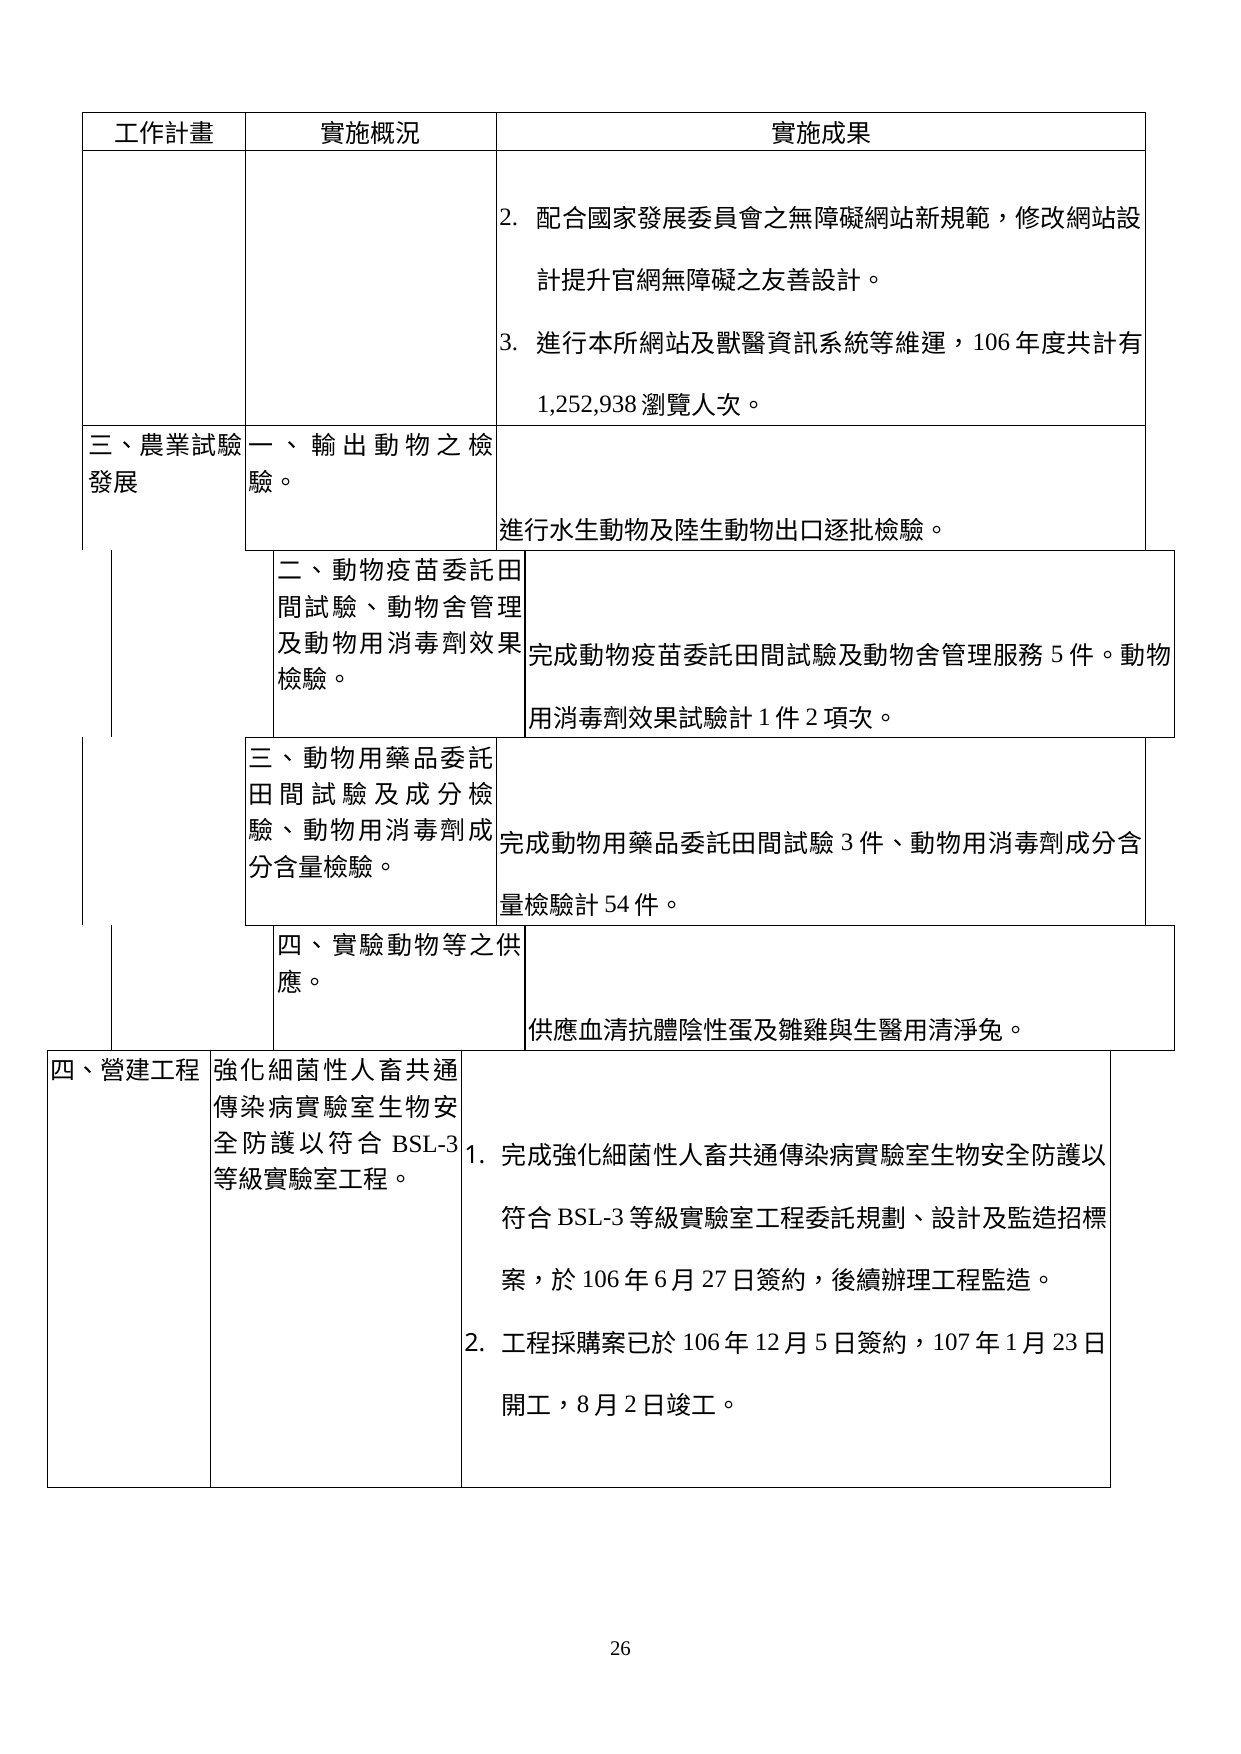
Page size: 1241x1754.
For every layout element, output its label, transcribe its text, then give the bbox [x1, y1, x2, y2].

table_cell 強化細菌性人畜共通傳染病實驗室生物安全防護以符合BSL-3等級實驗室工程。 [211, 1051, 461, 1487]
table_cell [1175, 1050, 1193, 1487]
table_cell [83, 925, 111, 1050]
table_cell [1175, 925, 1193, 1050]
table_header [48, 112, 59, 149]
table_cell [59, 737, 82, 925]
table_cell [112, 550, 273, 737]
table_header [1175, 112, 1193, 149]
table_cell [59, 150, 82, 425]
table_cell [59, 925, 82, 1050]
table_cell [48, 150, 59, 425]
table_cell [1146, 1051, 1174, 1487]
table_cell [83, 737, 245, 925]
table_cell [112, 925, 273, 1050]
table_header [59, 112, 82, 149]
table_cell 完成動物疫苗委託田間試驗及動物舍管理服務5件。動物用消毒劑效果試驗計1件2項次。 [526, 551, 1174, 737]
table_cell [1146, 738, 1174, 925]
table_cell [48, 425, 59, 550]
table_cell [1111, 1051, 1122, 1487]
table_cell 完成強化細菌性人畜共通傳染病實驗室生物安全防護以符合BSL-3等級實驗室工程委託規劃、設計及監造招標案，於106年6月27日簽約，後續辦理工程監造。 工程採購案已於106年12月5日簽約，107年1月23日開工，8月2日竣工。 [462, 1051, 1110, 1487]
table_cell [1146, 150, 1174, 425]
table_cell [1175, 737, 1193, 925]
table_cell [59, 425, 82, 550]
table_header [1146, 112, 1174, 149]
table_cell [1175, 150, 1193, 425]
table_cell 四、實驗動物等之供應。 [274, 926, 524, 1050]
table_cell [83, 550, 111, 737]
table_cell 進行水生動物及陸生動物出口逐批檢驗。 [497, 426, 1145, 550]
table_cell 一、輸出動物之檢驗。 [246, 426, 496, 550]
table_cell 二、動物疫苗委託田間試驗、動物舍管理及動物用消毒劑效果檢驗。 [274, 551, 524, 737]
table_cell [246, 151, 496, 425]
table_cell 供應血清抗體陰性蛋及雛雞與生醫用清淨兔。 [526, 926, 1174, 1050]
table_cell [83, 151, 245, 425]
table_cell [1122, 1051, 1146, 1487]
table_cell 三、動物用藥品委託田間試驗及成分檢驗、動物用消毒劑成分含量檢驗。 [246, 738, 496, 925]
table_cell [59, 550, 82, 737]
table_cell [48, 737, 59, 925]
table_header 實施概況 [246, 113, 496, 149]
table_header 工作計畫 [83, 113, 245, 149]
table_cell 完成官網及英文網站升級為https網站，增加系統之安全性。 配合國家發展委員會之無障礙網站新規範，修改網站設計提升官網無障礙之友善設計。 進行本所網站及獸醫資訊系統等維運，106年度共計有1,252,938瀏覽人次。 [497, 151, 1145, 425]
table_header 實施成果 [497, 113, 1145, 149]
table_cell 四、營建工程 [48, 1051, 210, 1487]
table_cell [48, 925, 59, 1050]
table_cell [48, 550, 59, 737]
table_cell [1146, 425, 1174, 550]
table_cell [1175, 550, 1193, 737]
table_cell 三、農業試驗發展 [83, 426, 245, 550]
table_cell [1175, 425, 1193, 550]
table_cell 完成動物用藥品委託田間試驗3件、動物用消毒劑成分含量檢驗計54件。 [497, 738, 1145, 925]
